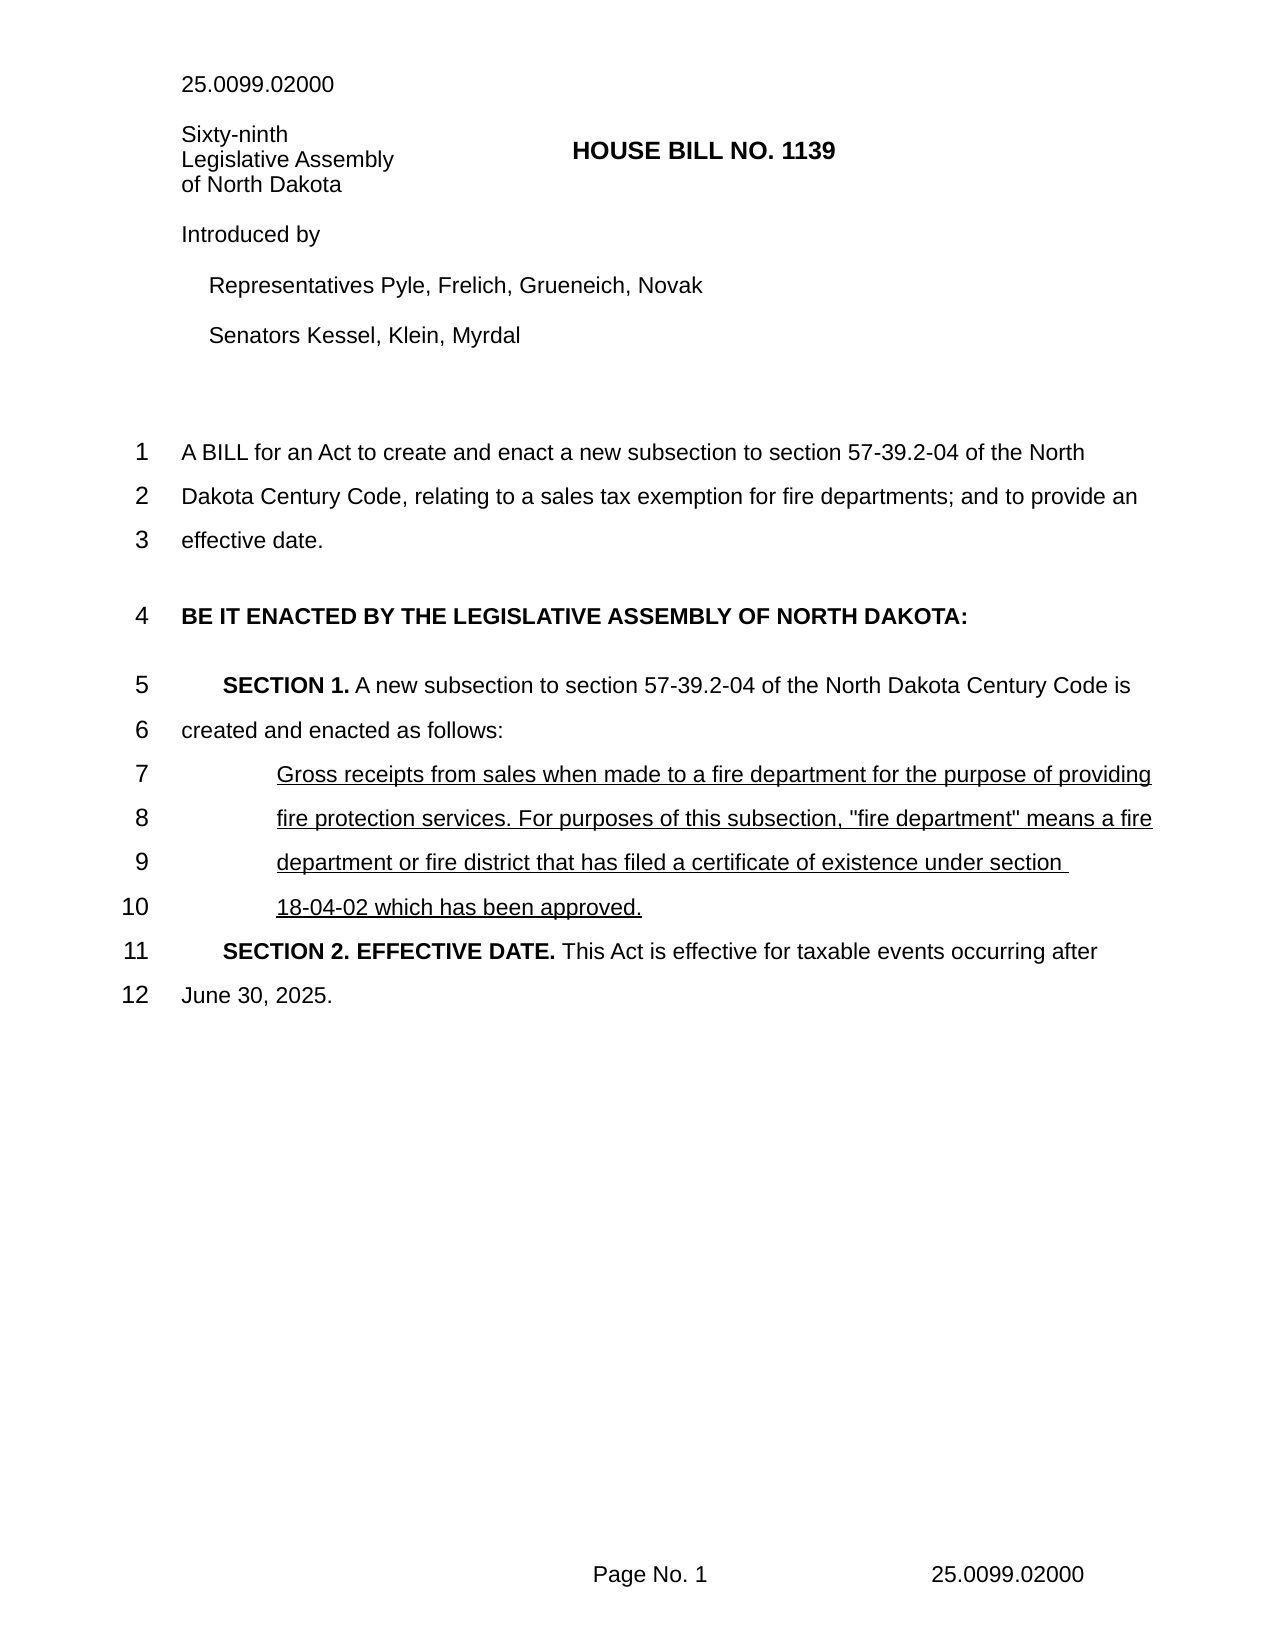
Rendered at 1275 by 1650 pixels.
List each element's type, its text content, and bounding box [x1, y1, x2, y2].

text . [181, 73, 1154, 133]
text Introduced by [181, 223, 1154, 248]
text Gross receipts from sales when made to a fire department for the purpose of providing fire protection services. For purposes of this subsection, "fire department" means a fire department or fire district that has filed a certificate of existence under section 18‑04‑02 which has been approved. [276, 747, 1154, 924]
text SECTION 1. A new subsection to section 57‑39.2‑04 of the North Dakota Century Code is created and enacted as follows: [181, 658, 1154, 747]
title A BILL for an Act to create and enact a new subsection to section 57‑39.2‑04 of the North Dakota Century Code, relating to a sales tax exemption for fire departments; and to provide an effective date. [181, 425, 1154, 558]
title BILL NO. [565, 136, 836, 165]
text Senators Kessel, Klein, Myrdal [208, 325, 1154, 348]
text Representatives Pyle, Frelich, Grueneich, Novak [208, 275, 1154, 298]
text Legislative Assembly [181, 148, 1154, 173]
text SECTION 2. EFFECTIVE DATE. This Act is effective for taxable events occurring after June 30, 2025. [181, 924, 1154, 1012]
text of North Dakota [181, 173, 1154, 198]
text BE IT ENACTED BY THE LEGISLATIVE ASSEMBLY OF NORTH DAKOTA: [181, 589, 1154, 633]
